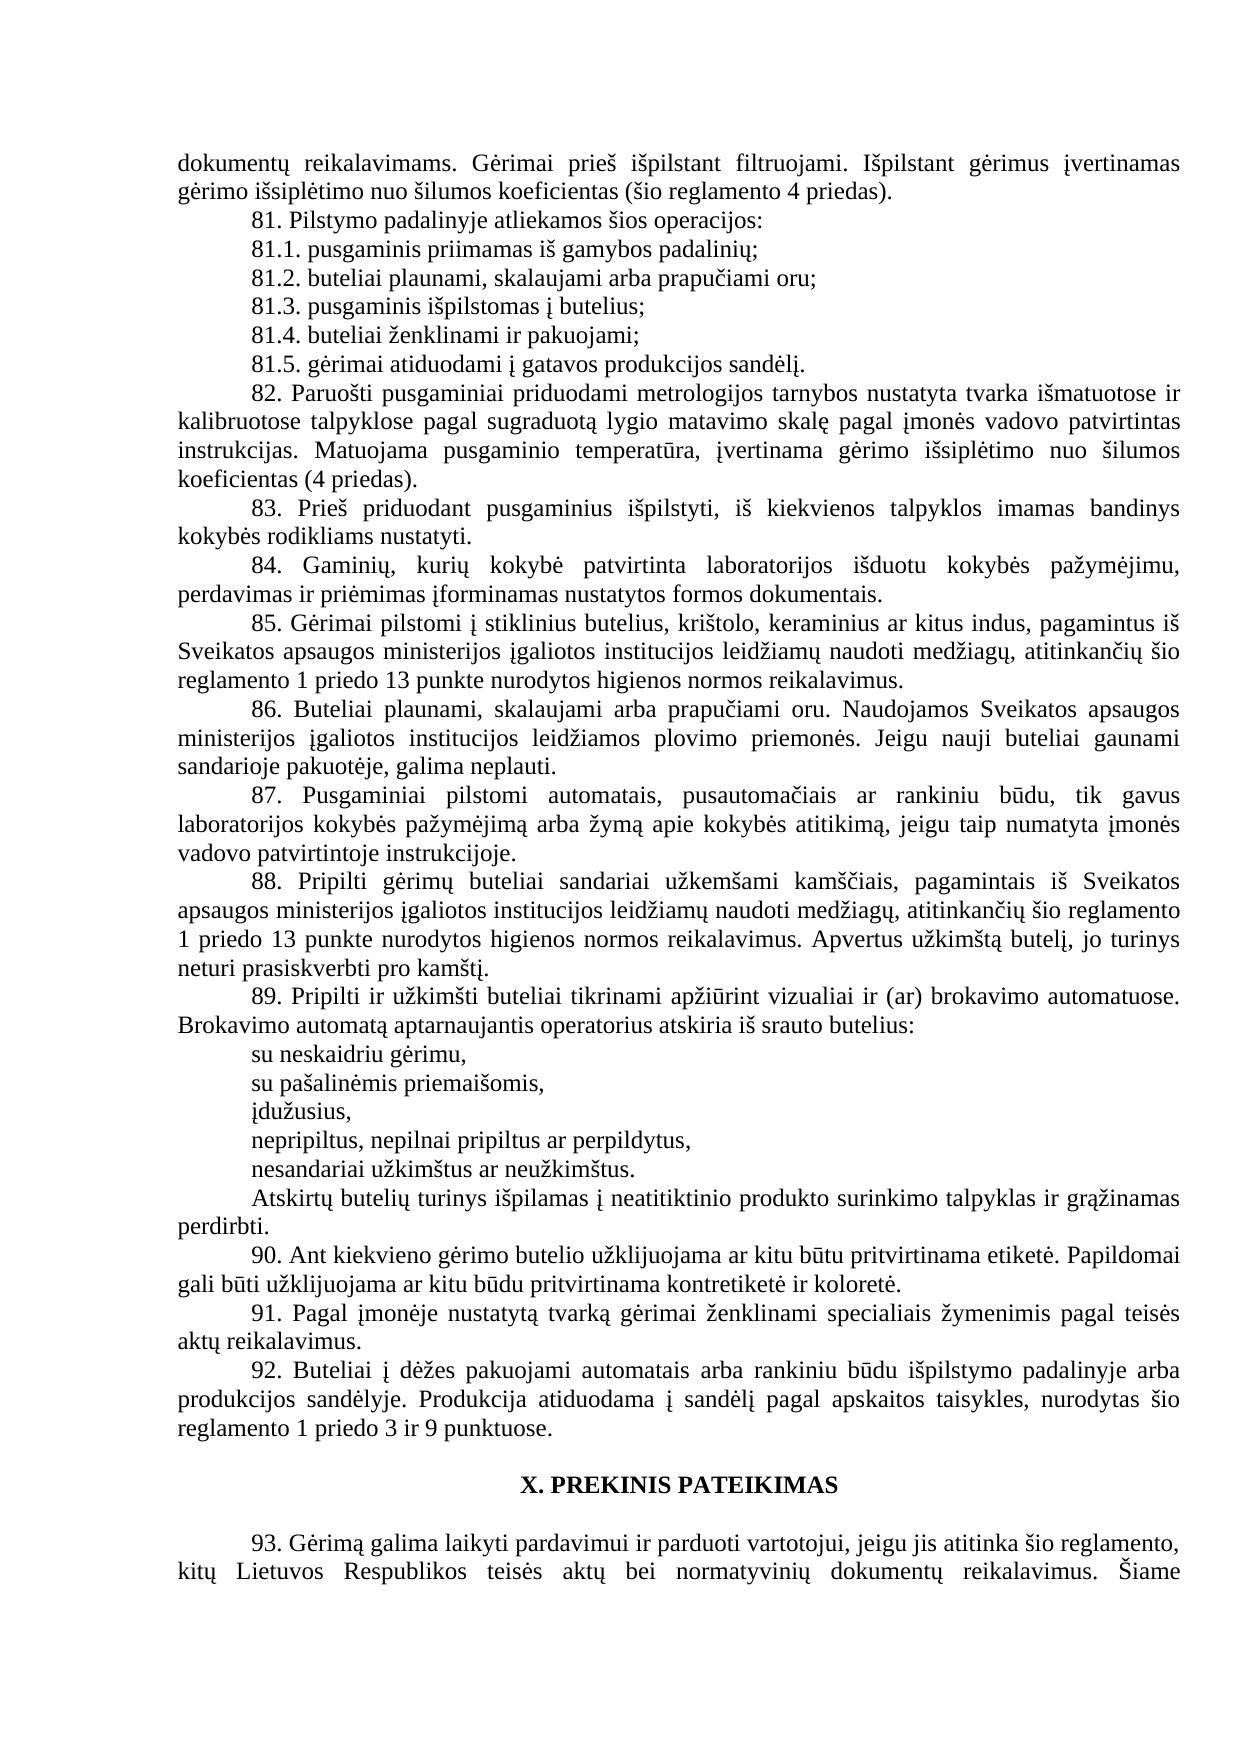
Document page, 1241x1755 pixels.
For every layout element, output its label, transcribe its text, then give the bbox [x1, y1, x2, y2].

text 81.1. pusgaminis priimamas iš gamybos padalinių; [177, 234, 1181, 263]
text 81. Pilstymo padalinyje atliekamos šios operacijos: [177, 205, 1181, 234]
text nesandariai užkimštus ar neužkimštus. [177, 1154, 1181, 1183]
text dokumentų reikalavimams. Gėrimai prieš išpilstant filtruojami. Išpilstant gėrimus įvertinamas gėrimo išsiplėtimo nuo šilumos koeficientas (šio reglamento 4 priedas). [177, 148, 1181, 205]
text 90. Ant kiekvieno gėrimo butelio užklijuojama ar kitu būtu pritvirtinama etiketė. Papildomai gali būti užklijuojama ar kitu būdu pritvirtinama kontretiketė ir koloretė. [177, 1240, 1181, 1298]
text su neskaidriu gėrimu, [177, 1039, 1181, 1068]
text 89. Pripilti ir užkimšti buteliai tikrinami apžiūrint vizualiai ir (ar) brokavimo automatuose. Brokavimo automatą aptarnaujantis operatorius atskiria iš srauto butelius: [177, 981, 1181, 1039]
text su pašalinėmis priemaišomis, [177, 1068, 1181, 1096]
text Atskirtų butelių turinys išpilamas į neatitiktinio produkto surinkimo talpyklas ir grąžinamas perdirbti. [177, 1183, 1181, 1240]
text 83. Prieš priduodant pusgaminius išpilstyti, iš kiekvienos talpyklos imamas bandinys kokybės rodikliams nustatyti. [177, 493, 1181, 550]
text 81.2. buteliai plaunami, skalaujami arba prapučiami oru; [177, 263, 1181, 291]
text 81.5. gėrimai atiduodami į gatavos produkcijos sandėlį. [177, 349, 1181, 378]
text 91. Pagal įmonėje nustatytą tvarką gėrimai ženklinami specialiais žymenimis pagal teisės aktų reikalavimus. [177, 1298, 1181, 1355]
text 92. Buteliai į dėžes pakuojami automatais arba rankiniu būdu išpilstymo padalinyje arba produkcijos sandėlyje. Produkcija atiduodama į sandėlį pagal apskaitos taisykles, nurodytas šio reglamento 1 priedo 3 ir 9 punktuose. [177, 1355, 1181, 1441]
text nepripiltus, nepilnai pripiltus ar perpildytus, [177, 1125, 1181, 1154]
text 81.4. buteliai ženklinami ir pakuojami; [177, 320, 1181, 349]
text 82. Paruošti pusgaminiai priduodami metrologijos tarnybos nustatyta tvarka išmatuotose ir kalibruotose talpyklose pagal sugraduotą lygio matavimo skalę pagal įmonės vadovo patvirtintas instrukcijas. Matuojama pusgaminio temperatūra, įvertinama gėrimo išsiplėtimo nuo šilumos koeficientas (4 priedas). [177, 378, 1181, 493]
text 85. Gėrimai pilstomi į stiklinius butelius, krištolo, keraminius ar kitus indus, pagamintus iš Sveikatos apsaugos ministerijos įgaliotos institucijos leidžiamų naudoti medžiagų, atitinkančių šio reglamento 1 priedo 13 punkte nurodytos higienos normos reikalavimus. [177, 608, 1181, 694]
text 93. Gėrimą galima laikyti pardavimui ir parduoti vartotojui, jeigu jis atitinka šio reglamento, kitų Lietuvos Respublikos teisės aktų bei normatyvinių dokumentų reikalavimus. Šiame [177, 1528, 1181, 1585]
text 87. Pusgaminiai pilstomi automatais, pusautomačiais ar rankiniu būdu, tik gavus laboratorijos kokybės pažymėjimą arba žymą apie kokybės atitikimą, jeigu taip numatyta įmonės vadovo patvirtintoje instrukcijoje. [177, 780, 1181, 866]
text 86. Buteliai plaunami, skalaujami arba prapučiami oru. Naudojamos Sveikatos apsaugos ministerijos įgaliotos institucijos leidžiamos plovimo priemonės. Jeigu nauji buteliai gaunami sandarioje pakuotėje, galima neplauti. [177, 694, 1181, 780]
text X. PREKINIS PATEIKIMAS [177, 1470, 1181, 1499]
text 88. Pripilti gėrimų buteliai sandariai užkemšami kamščiais, pagamintais iš Sveikatos apsaugos ministerijos įgaliotos institucijos leidžiamų naudoti medžiagų, atitinkančių šio reglamento 1 priedo 13 punkte nurodytos higienos normos reikalavimus. Apvertus užkimštą butelį, jo turinys neturi prasiskverbti pro kamštį. [177, 866, 1181, 981]
text 84. Gaminių, kurių kokybė patvirtinta laboratorijos išduotu kokybės pažymėjimu, perdavimas ir priėmimas įforminamas nustatytos formos dokumentais. [177, 550, 1181, 608]
text įdužusius, [177, 1096, 1181, 1125]
text 81.3. pusgaminis išpilstomas į butelius; [177, 291, 1181, 320]
